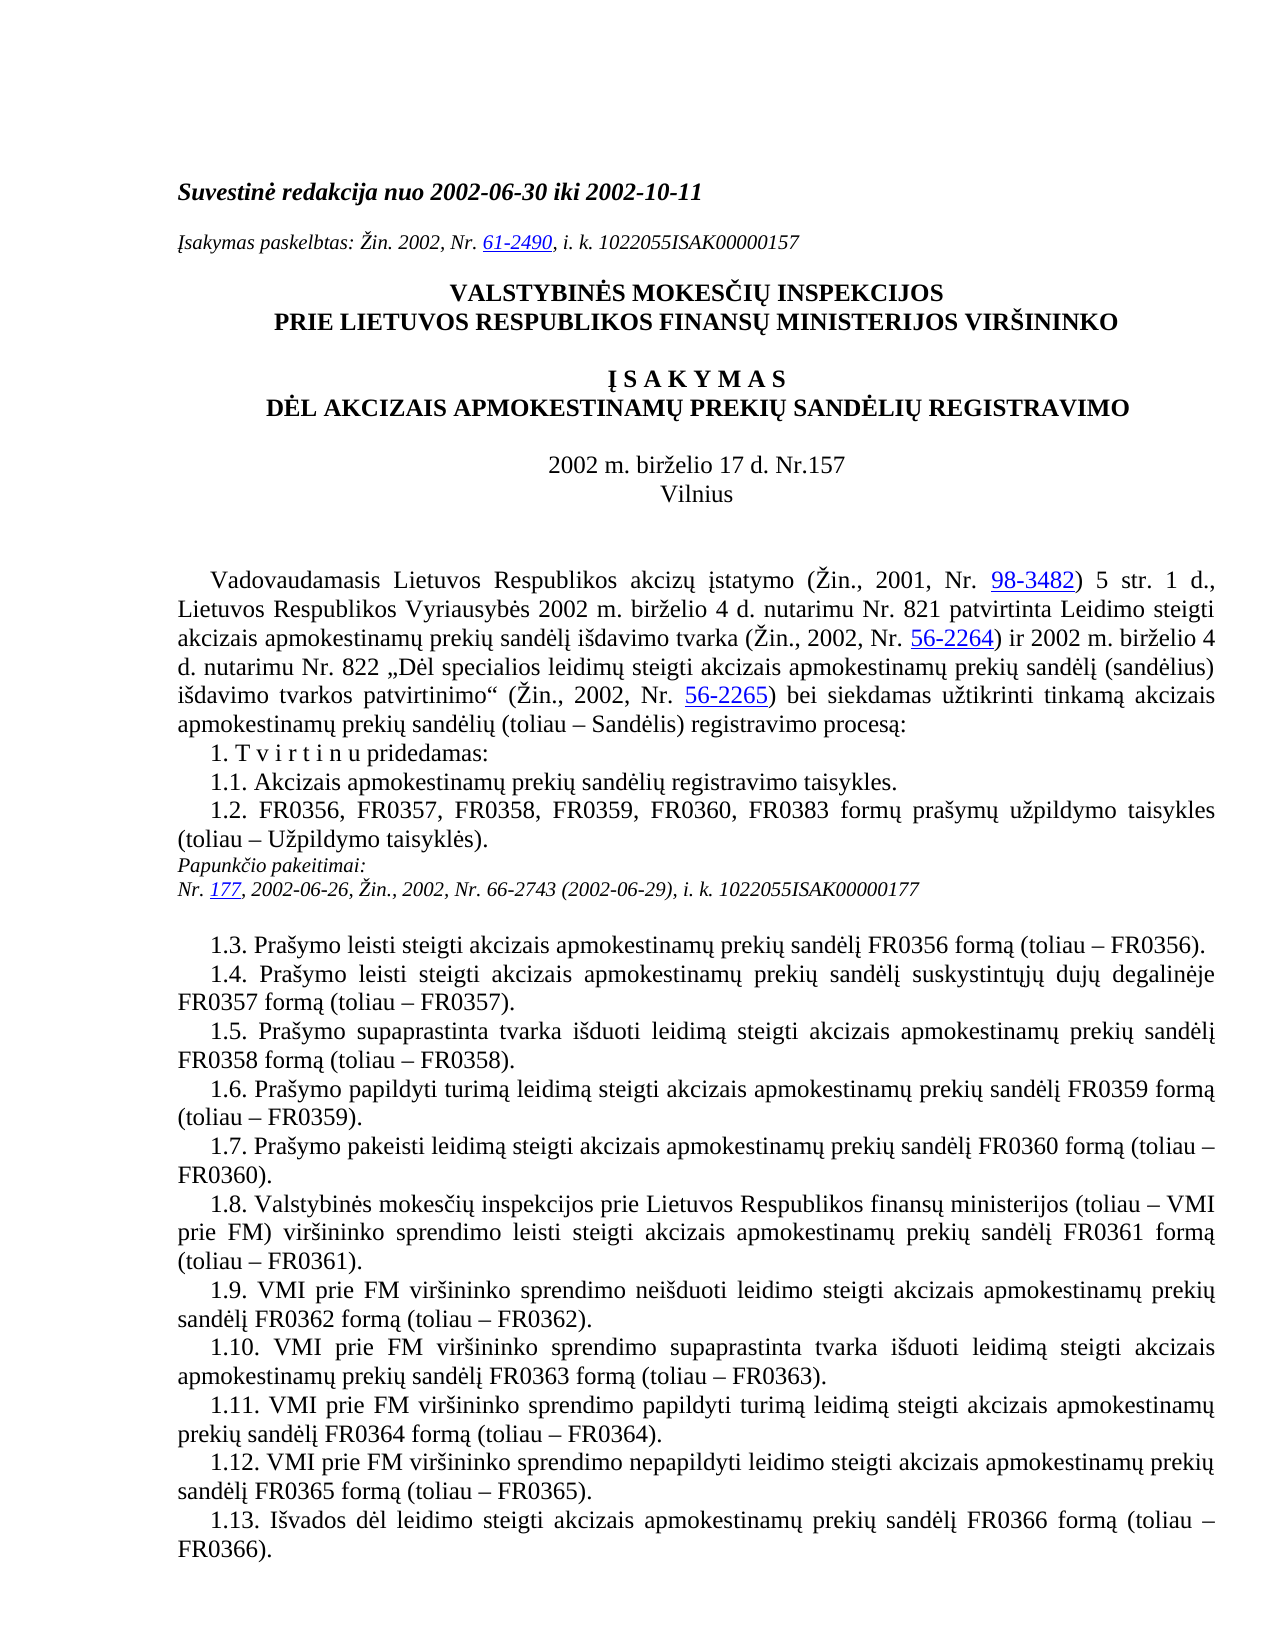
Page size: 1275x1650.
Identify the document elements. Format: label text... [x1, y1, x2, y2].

text 1.1. Akcizais apmokestinamų prekių sandėlių registravimo taisykles. [177, 767, 1216, 796]
text 1.4. Prašymo leisti steigti akcizais apmokestinamų prekių sandėlį suskystintųjų dujų degalinėje FR0357 formą (toliau – FR0357). [177, 959, 1216, 1016]
text VALSTYBINĖS MOKESČIŲ INSPEKCIJOS [177, 278, 1216, 307]
text DĖL AKCIZAIS APMOKESTINAMŲ PREKIŲ SANDĖLIŲ REGISTRAVIMO [266, 393, 1216, 422]
text 1.3. Prašymo leisti steigti akcizais apmokestinamų prekių sandėlį FR0356 formą (toliau – FR0356). [177, 930, 1216, 959]
text 1.7. Prašymo pakeisti leidimą steigti akcizais apmokestinamų prekių sandėlį FR0360 formą (toliau – FR0360). [177, 1131, 1216, 1189]
text 1.2. FR0356, FR0357, FR0358, FR0359, FR0360, FR0383 formų prašymų užpildymo taisykles (toliau – Užpildymo taisyklės). [177, 796, 1216, 853]
text 1.13. Išvados dėl leidimo steigti akcizais apmokestinamų prekių sandėlį FR0366 formą (toliau – FR0366). [177, 1505, 1216, 1562]
text 1.8. Valstybinės mokesčių inspekcijos prie Lietuvos Respublikos finansų ministerijos (toliau – VMI prie FM) viršininko sprendimo leisti steigti akcizais apmokestinamų prekių sandėlį FR0361 formą (toliau – FR0361). [177, 1189, 1216, 1275]
text 1.5. Prašymo supaprastinta tvarka išduoti leidimą steigti akcizais apmokestinamų prekių sandėlį FR0358 formą (toliau – FR0358). [177, 1016, 1216, 1074]
text 2002 m. birželio 17 d. Nr.157 [177, 451, 1216, 479]
text Nr. 177, 2002-06-26, Žin., 2002, Nr. 66-2743 (2002-06-29), i. k. 1022055ISAK00000177 [177, 877, 1216, 901]
text 1. T v i r t i n u pridedamas: [177, 738, 1216, 767]
text Papunkčio pakeitimai: [177, 853, 1216, 877]
text 1.6. Prašymo papildyti turimą leidimą steigti akcizais apmokestinamų prekių sandėlį FR0359 formą (toliau – FR0359). [177, 1074, 1216, 1131]
text Suvestinė redakcija nuo 2002-06-30 iki 2002-10-11 [177, 177, 1216, 206]
text 1.11. VMI prie FM viršininko sprendimo papildyti turimą leidimą steigti akcizais apmokestinamų prekių sandėlį FR0364 formą (toliau – FR0364). [177, 1390, 1216, 1447]
text PRIE LIETUVOS RESPUBLIKOS FINANSŲ MINISTERIJOS VIRŠININKO [177, 307, 1216, 336]
text Vilnius [177, 479, 1216, 508]
text 1.10. VMI prie FM viršininko sprendimo supaprastinta tvarka išduoti leidimą steigti akcizais apmokestinamų prekių sandėlį FR0363 formą (toliau – FR0363). [177, 1332, 1216, 1390]
text 1.9. VMI prie FM viršininko sprendimo neišduoti leidimo steigti akcizais apmokestinamų prekių sandėlį FR0362 formą (toliau – FR0362). [177, 1275, 1216, 1332]
text 1.12. VMI prie FM viršininko sprendimo nepapildyti leidimo steigti akcizais apmokestinamų prekių sandėlį FR0365 formą (toliau – FR0365). [177, 1447, 1216, 1505]
text Vadovaudamasis Lietuvos Respublikos akcizų įstatymo (Žin., 2001, Nr. 98-3482) 5 str. 1 d., Lietuvos Respublikos Vyriausybės 2002 m. birželio 4 d. nutarimu Nr. 821 patvirtinta Leidimo steigti akcizais apmokestinamų prekių sandėlį išdavimo tvarka (Žin., 2002, Nr. 56-2264) ir 2002 m. birželio 4 d. nutarimu Nr. 822 „Dėl specialios leidimų steigti akcizais apmokestinamų prekių sandėlį (sandėlius) išdavimo tvarkos patvirtinimo“ (Žin., 2002, Nr. 56-2265) bei siekdamas užtikrinti tinkamą akcizais apmokestinamų prekių sandėlių (toliau – Sandėlis) registravimo procesą: [177, 566, 1216, 738]
text Įsakymas paskelbtas: Žin. 2002, Nr. 61-2490, i. k. 1022055ISAK00000157 [177, 230, 1216, 254]
text į s a k y m a s [177, 364, 1216, 393]
